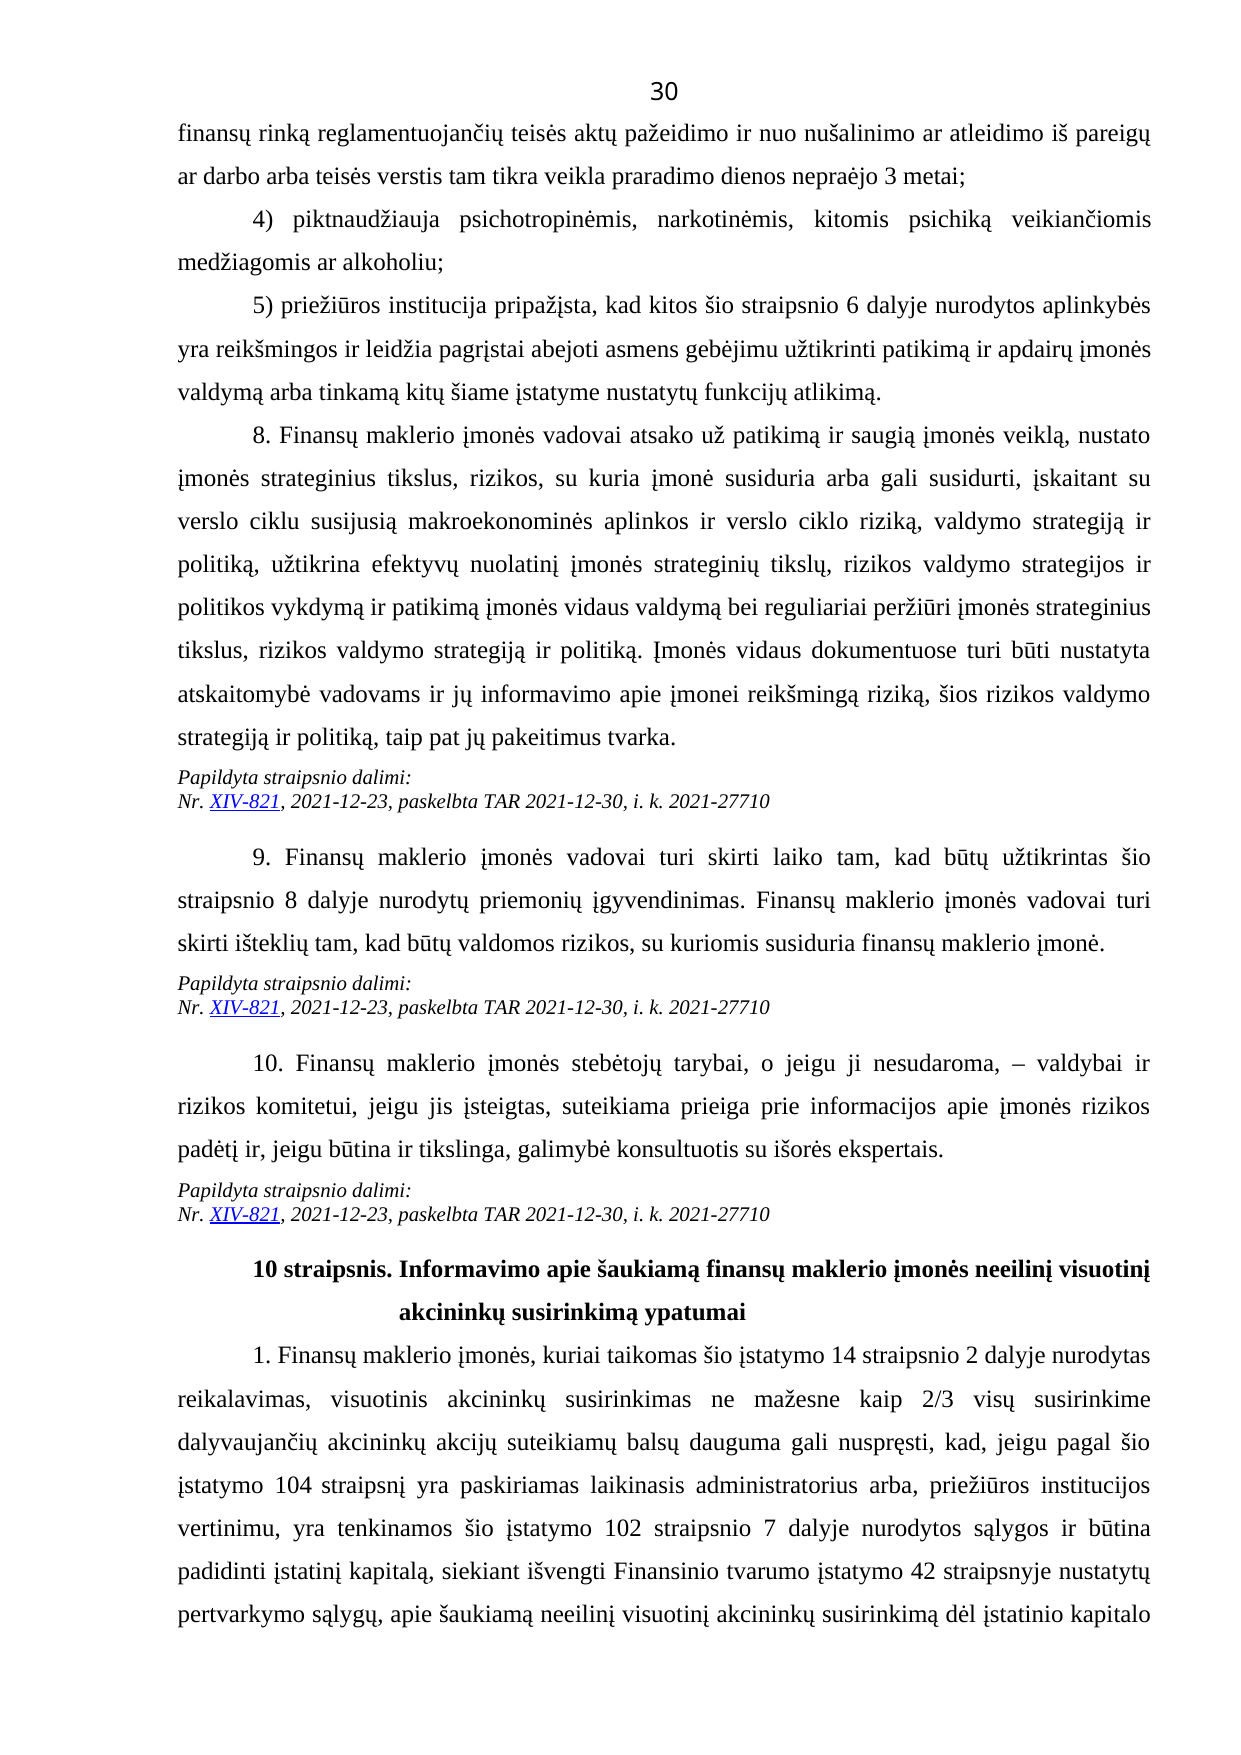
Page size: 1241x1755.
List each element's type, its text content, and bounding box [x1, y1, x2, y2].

text Nr. XIV-821, 2021-12-23, paskelbta TAR 2021-12-30, i. k. 2021-27710 [177, 995, 1152, 1019]
text Papildyta straipsnio dalimi: [177, 971, 1152, 995]
text 9. Finansų maklerio įmonės vadovai turi skirti laiko tam, kad būtų užtikrintas šio straipsnio 8 dalyje nurodytų priemonių įgyvendinimas. Finansų maklerio įmonės vadovai turi skirti išteklių tam, kad būtų valdomos rizikos, su kuriomis susiduria finansų maklerio įmonė. [177, 842, 1152, 957]
text finansų rinką reglamentuojančių teisės aktų pažeidimo ir nuo nušalinimo ar atleidimo iš pareigų ar darbo arba teisės verstis tam tikra veikla praradimo dienos nepraėjo 3 metai; [177, 118, 1152, 190]
text Nr. XIV-821, 2021-12-23, paskelbta TAR 2021-12-30, i. k. 2021-27710 [177, 789, 1152, 813]
text 8. Finansų maklerio įmonės vadovai atsako už patikimą ir saugią įmonės veiklą, nustato įmonės strateginius tikslus, rizikos, su kuria įmonė susiduria arba gali susidurti, įskaitant su verslo ciklu susijusią makroekonominės aplinkos ir verslo ciklo riziką, valdymo strategiją ir politiką, užtikrina efektyvų nuolatinį įmonės strateginių tikslų, rizikos valdymo strategijos ir politikos vykdymą ir patikimą įmonės vidaus valdymą bei reguliariai peržiūri įmonės strateginius tikslus, rizikos valdymo strategiją ir politiką. Įmonės vidaus dokumentuose turi būti nustatyta atskaitomybė vadovams ir jų informavimo apie įmonei reikšmingą riziką, šios rizikos valdymo strategiją ir politiką, taip pat jų pakeitimus tvarka. [177, 420, 1152, 751]
text Papildyta straipsnio dalimi: [177, 765, 1152, 789]
text Papildyta straipsnio dalimi: [177, 1177, 1152, 1202]
text 10. Finansų maklerio įmonės stebėtojų tarybai, o jeigu ji nesudaroma, – valdybai ir rizikos komitetui, jeigu jis įsteigtas, suteikiama prieiga prie informacijos apie įmonės rizikos padėtį ir, jeigu būtina ir tikslinga, galimybė konsultuotis su išorės ekspertais. [177, 1048, 1152, 1163]
text 1. Finansų maklerio įmonės, kuriai taikomas šio įstatymo 14 straipsnio 2 dalyje nurodytas reikalavimas, visuotinis akcininkų susirinkimas ne mažesne kaip 2/3 visų susirinkime dalyvaujančių akcininkų akcijų suteikiamų balsų dauguma gali nuspręsti, kad, jeigu pagal šio įstatymo 104 straipsnį yra paskiriamas laikinasis administratorius arba, priežiūros institucijos vertinimu, yra tenkinamos šio įstatymo 102 straipsnio 7 dalyje nurodytos sąlygos ir būtina padidinti įstatinį kapitalą, siekiant išvengti Finansinio tvarumo įstatymo 42 straipsnyje nustatytų pertvarkymo sąlygų, apie šaukiamą neeilinį visuotinį akcininkų susirinkimą dėl įstatinio kapitalo [177, 1341, 1152, 1628]
text Nr. XIV-821, 2021-12-23, paskelbta TAR 2021-12-30, i. k. 2021-27710 [177, 1202, 1152, 1226]
text 10 straipsnis. Informavimo apie šaukiamą finansų maklerio įmonės neeilinį visuotinį akcininkų susirinkimą ypatumai [252, 1254, 1152, 1326]
text 5) priežiūros institucija pripažįsta, kad kitos šio straipsnio 6 dalyje nurodytos aplinkybės yra reikšmingos ir leidžia pagrįstai abejoti asmens gebėjimu užtikrinti patikimą ir apdairų įmonės valdymą arba tinkamą kitų šiame įstatyme nustatytų funkcijų atlikimą. [177, 291, 1152, 406]
text 4) piktnaudžiauja psichotropinėmis, narkotinėmis, kitomis psichiką veikiančiomis medžiagomis ar alkoholiu; [177, 204, 1152, 276]
